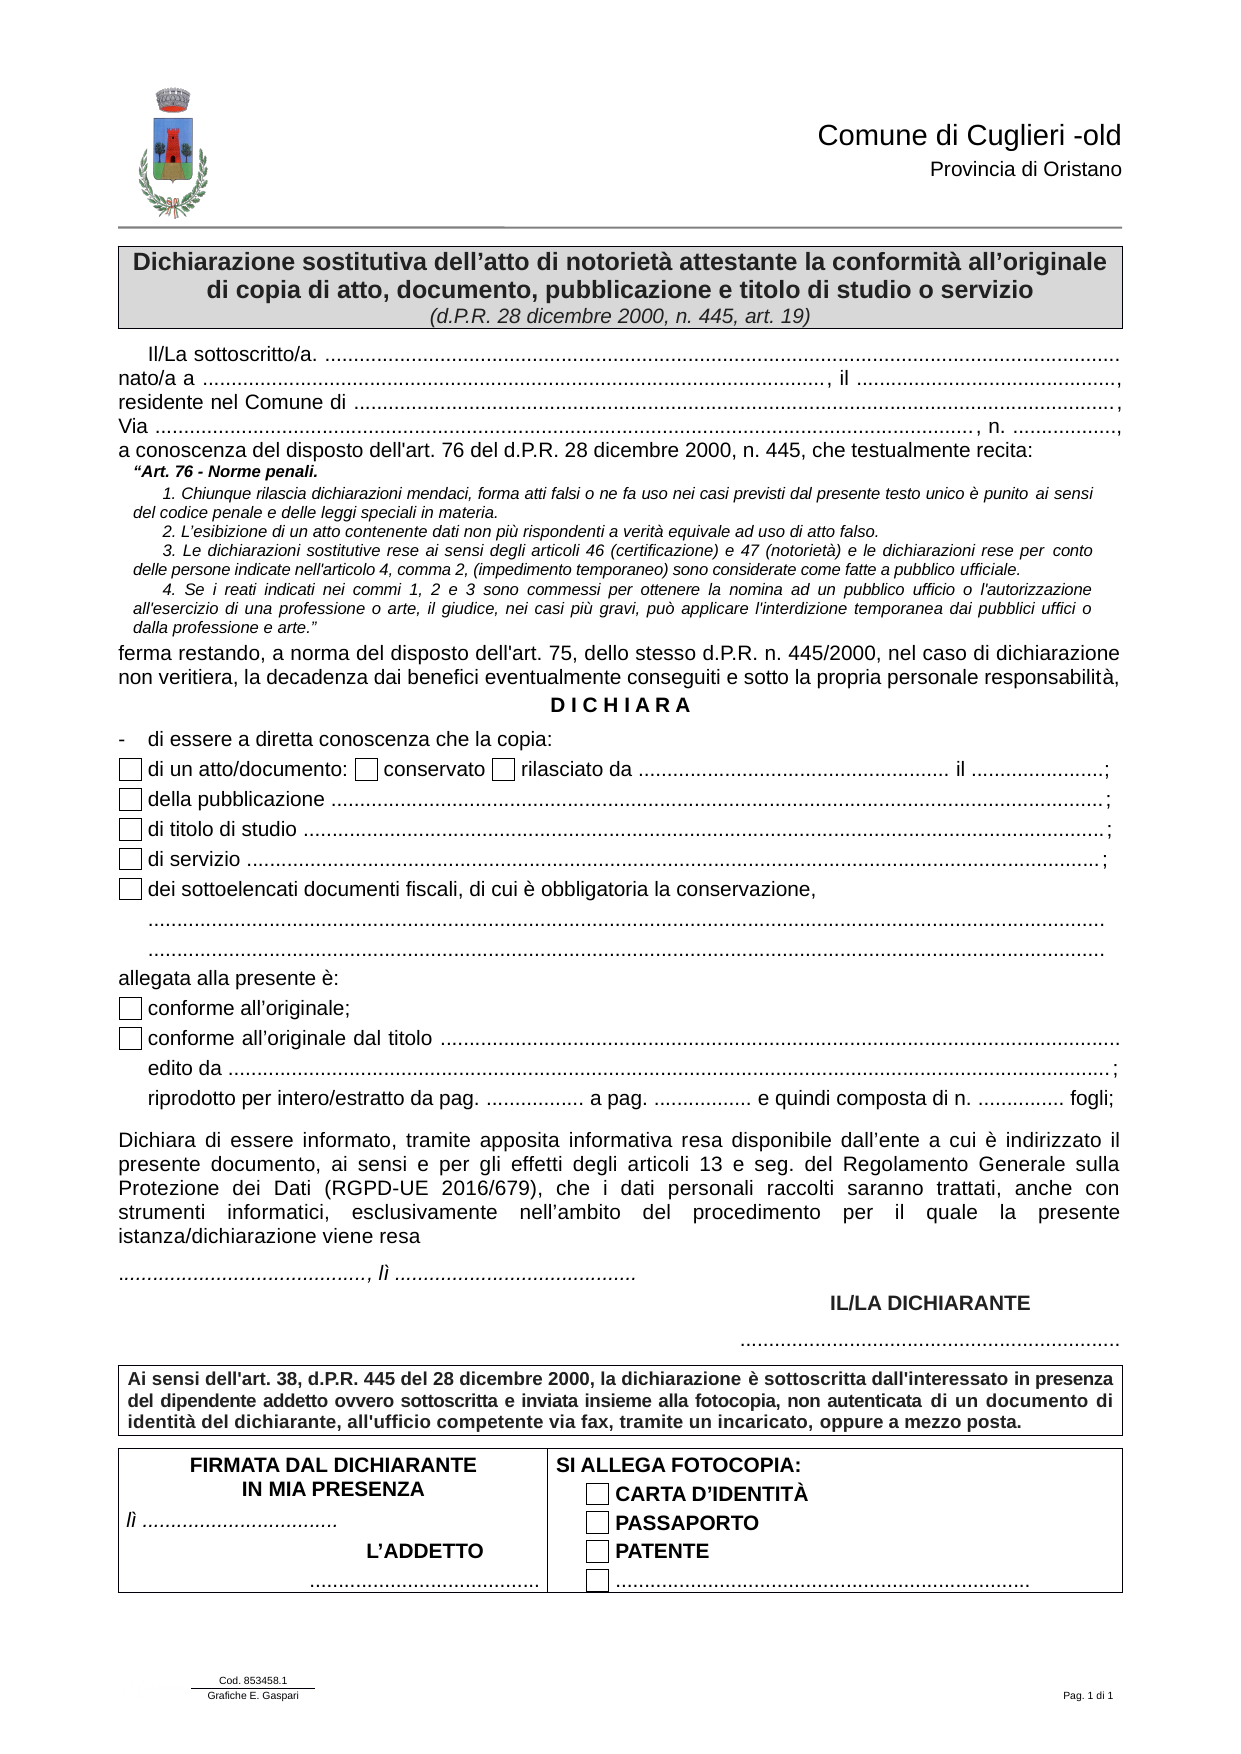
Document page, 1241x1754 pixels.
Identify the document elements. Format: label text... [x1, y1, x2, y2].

text 3. Le dichiarazioni sostitutive rese ai sensi degli articoli 46 (certificazione) e 47 (notorietà) e le dichiarazioni rese per conto delle persone indicate nell'articolo 4, comma 2, (impedimento temporaneo) sono considerate come fatte a pubblico ufficiale. [133, 541, 1093, 579]
table_header Dichiarazione sostitutiva dell’atto di notorietà attestante la conformità all’originale di copia di atto, documento, pubblicazione e titolo di studio o servizio (d.P.R. 28 dicembre 2000, n. 445, art. 19) [119, 247, 1122, 328]
table_header Ai sensi dell'art. 38, d.P.R. 445 del 28 dicembre 2000, la dichiarazione è sottoscritta dall'interessato in presenza del dipendente addetto ovvero sottoscritta e inviata insieme alla fotocopia, non autenticata di un documento di identità del dichiarante, all'ufficio competente via fax, tramite un incaricato, oppure a mezzo posta. [119, 1366, 1122, 1434]
table_header FIRMATA DAL DICHIARANTE IN MIA PRESENZA lì .................................. L’ADDETTO ........................................ [119, 1449, 547, 1592]
text di servizio ....................................................................................................................................................; [118, 847, 1122, 871]
text Il/La sottoscritto/a. .......................................................................................................................................... nato/a a ............................................................................................................, il ............................................., residente nel Comune di ...................................................................................................................................., Via .............................................................................................................................................., n. .................., a conoscenza del disposto dell'art. 76 del d.P.R. 28 dicembre 2000, n. 445, che testualmente recita: [118, 342, 1122, 461]
text ...................................................................................................................................................................... [118, 906, 1122, 930]
text 2. L’esibizione di un atto contenente dati non più rispondenti a verità equivale ad uso di atto falso. [133, 522, 1093, 541]
picture [122, 87, 224, 219]
text riprodotto per intero/estratto da pag. ................. a pag. ................. e quindi composta di n. ............... fogli; [118, 1086, 1122, 1110]
text 4. Se i reati indicati nei commi 1, 2 e 3 sono commessi per ottenere la nomina ad un pubblico ufficio o l'autorizzazione all'esercizio di una professione o arte, il giudice, nei casi più gravi, può applicare l'interdizione temporanea dai pubblici uffici o dalla professione e arte.” [133, 579, 1093, 637]
text D I C H I A R A [118, 693, 1122, 717]
text dei sottoelencati documenti fiscali, di cui è obbligatoria la conservazione, [118, 877, 1122, 901]
table_header SI ALLEGA FOTOCOPIA: CARTA D’IDENTITÀ PASSAPORTO PATENTE ........................................................................ [548, 1449, 1122, 1592]
text 1. Chiunque rilascia dichiarazioni mendaci, forma atti falsi o ne fa uso nei casi previsti dal presente testo unico è punito ai sensi del codice penale e delle leggi speciali in materia. [133, 483, 1093, 522]
text di titolo di studio ...........................................................................................................................................; [118, 817, 1122, 841]
text conforme all’originale dal titolo ...................................................................................................................... edito da .........................................................................................................................................................; [118, 1026, 1122, 1080]
text ferma restando, a norma del disposto dell'art. 75, dello stesso d.P.R. n. 445/2000, nel caso di dichiarazione non veritiera, la decadenza dai benefici eventualmente conseguiti e sotto la propria personale responsabilità, [118, 641, 1122, 689]
text conforme all’originale; [118, 996, 1122, 1020]
text “Art. 76 - Norme penali. [133, 461, 1093, 481]
text di un atto/documento: conservato rilasciato da ...................................................... il .......................; [118, 757, 1122, 781]
text IL/LA DICHIARANTE [738, 1290, 1122, 1314]
text allegata alla presente è: [118, 966, 1122, 990]
text - di essere a diretta conoscenza che la copia: [118, 727, 1122, 751]
text .................................................................. [738, 1326, 1122, 1350]
text della pubblicazione ......................................................................................................................................; [118, 787, 1122, 811]
text ..........................................., lì .......................................... [118, 1261, 1122, 1284]
text Comune di Cuglieri -old [224, 118, 1122, 152]
text ...................................................................................................................................................................... [118, 936, 1122, 960]
text Provincia di Oristano [224, 157, 1122, 181]
text Dichiara di essere informato, tramite apposita informativa resa disponibile dall’ente a cui è indirizzato il presente documento, ai sensi e per gli effetti degli articoli 13 e seg. del Regolamento Generale sulla Protezione dei Dati (RGPD-UE 2016/679), che i dati personali raccolti saranno trattati, anche con strumenti informatici, esclusivamente nell’ambito del procedimento per il quale la presente istanza/dichiarazione viene resa [118, 1128, 1122, 1248]
